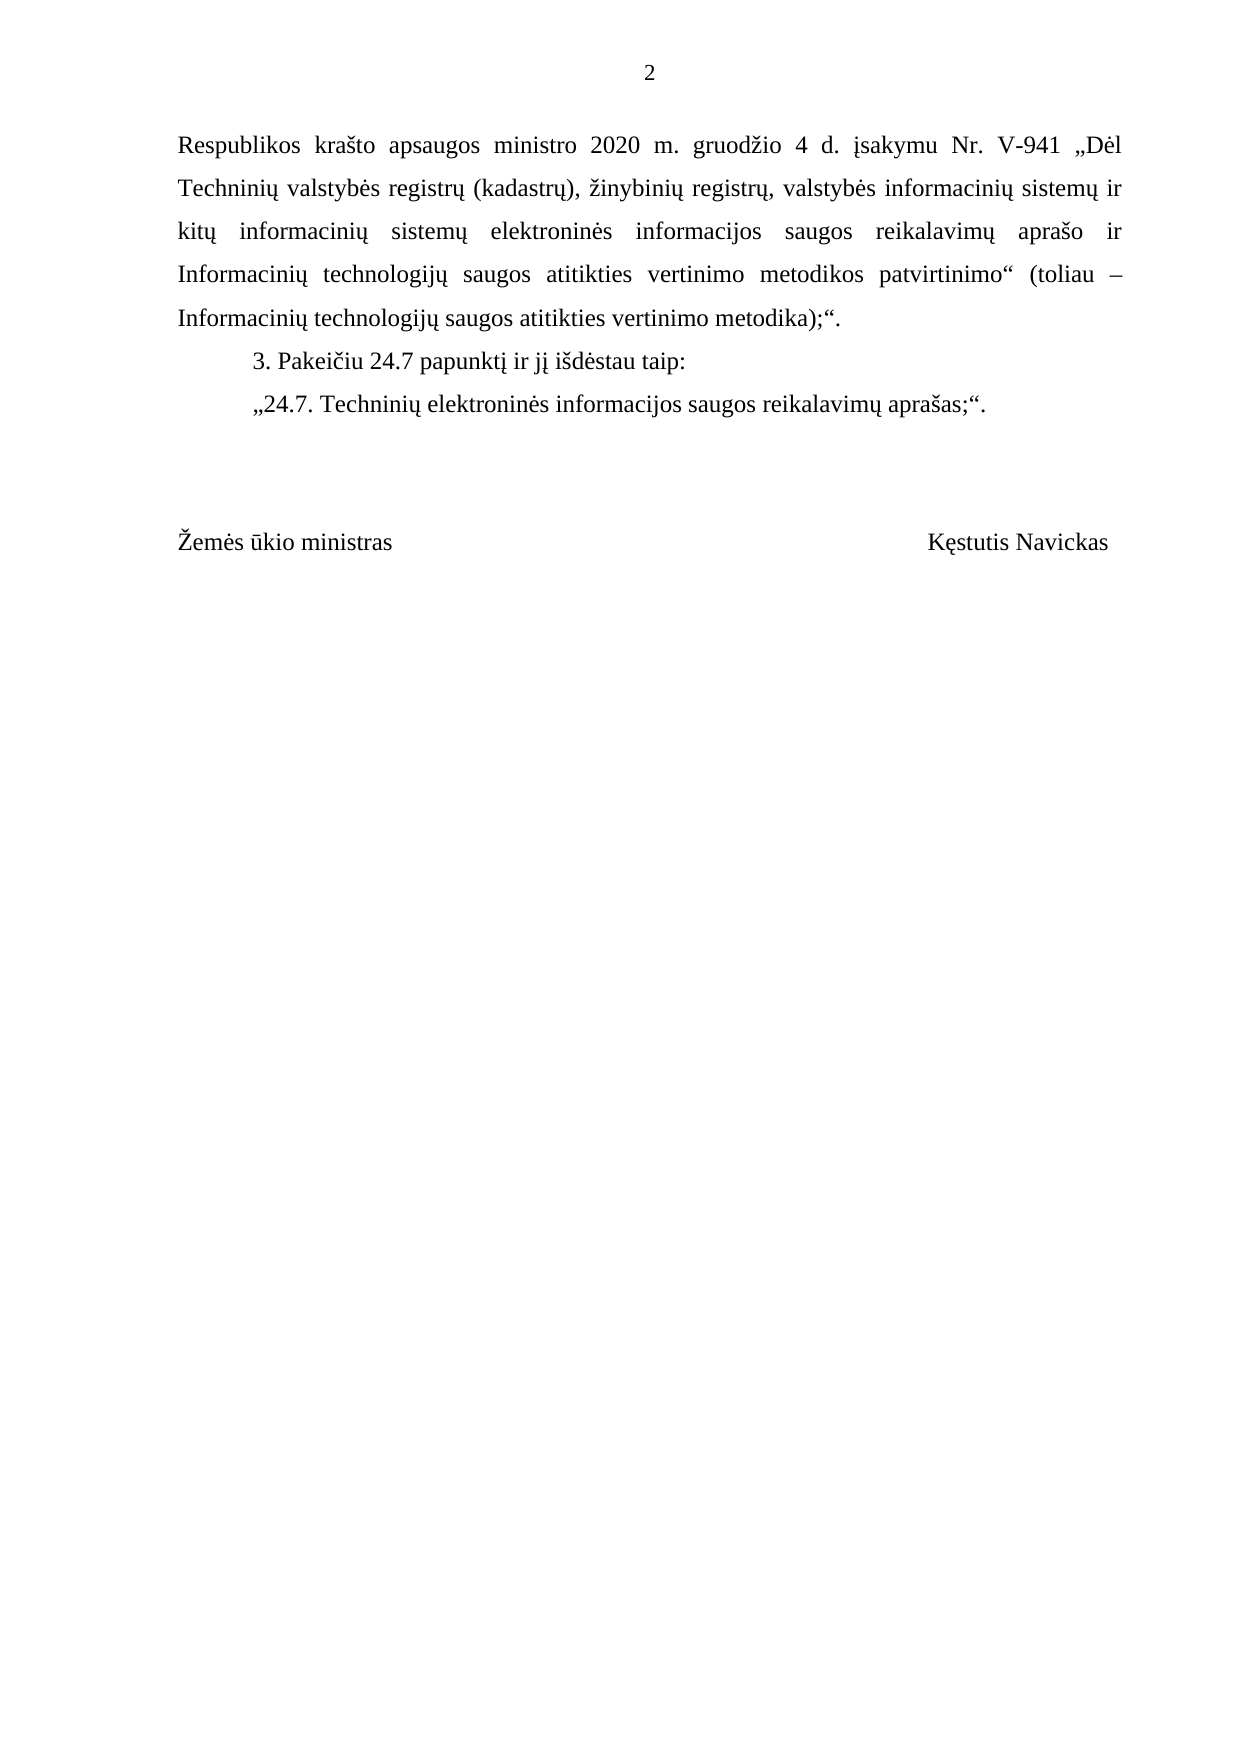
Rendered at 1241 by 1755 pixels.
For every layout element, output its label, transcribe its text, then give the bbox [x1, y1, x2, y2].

text „24.7. Techninių elektroninės informacijos saugos reikalavimų aprašas;“. [177, 389, 1122, 418]
text Žemės ūkio ministras Kęstutis Navickas [177, 527, 1122, 556]
text Respublikos krašto apsaugos ministro 2020 m. gruodžio 4 d. įsakymu Nr. V-941 „Dėl Techninių valstybės registrų (kadastrų), žinybinių registrų, valstybės informacinių sistemų ir kitų informacinių sistemų elektroninės informacijos saugos reikalavimų aprašo ir Informacinių technologijų saugos atitikties vertinimo metodikos patvirtinimo“ (toliau – Informacinių technologijų saugos atitikties vertinimo metodika);“. [177, 130, 1122, 331]
text 3. Pakeičiu 24.7 papunktį ir jį išdėstau taip: [177, 346, 1122, 374]
